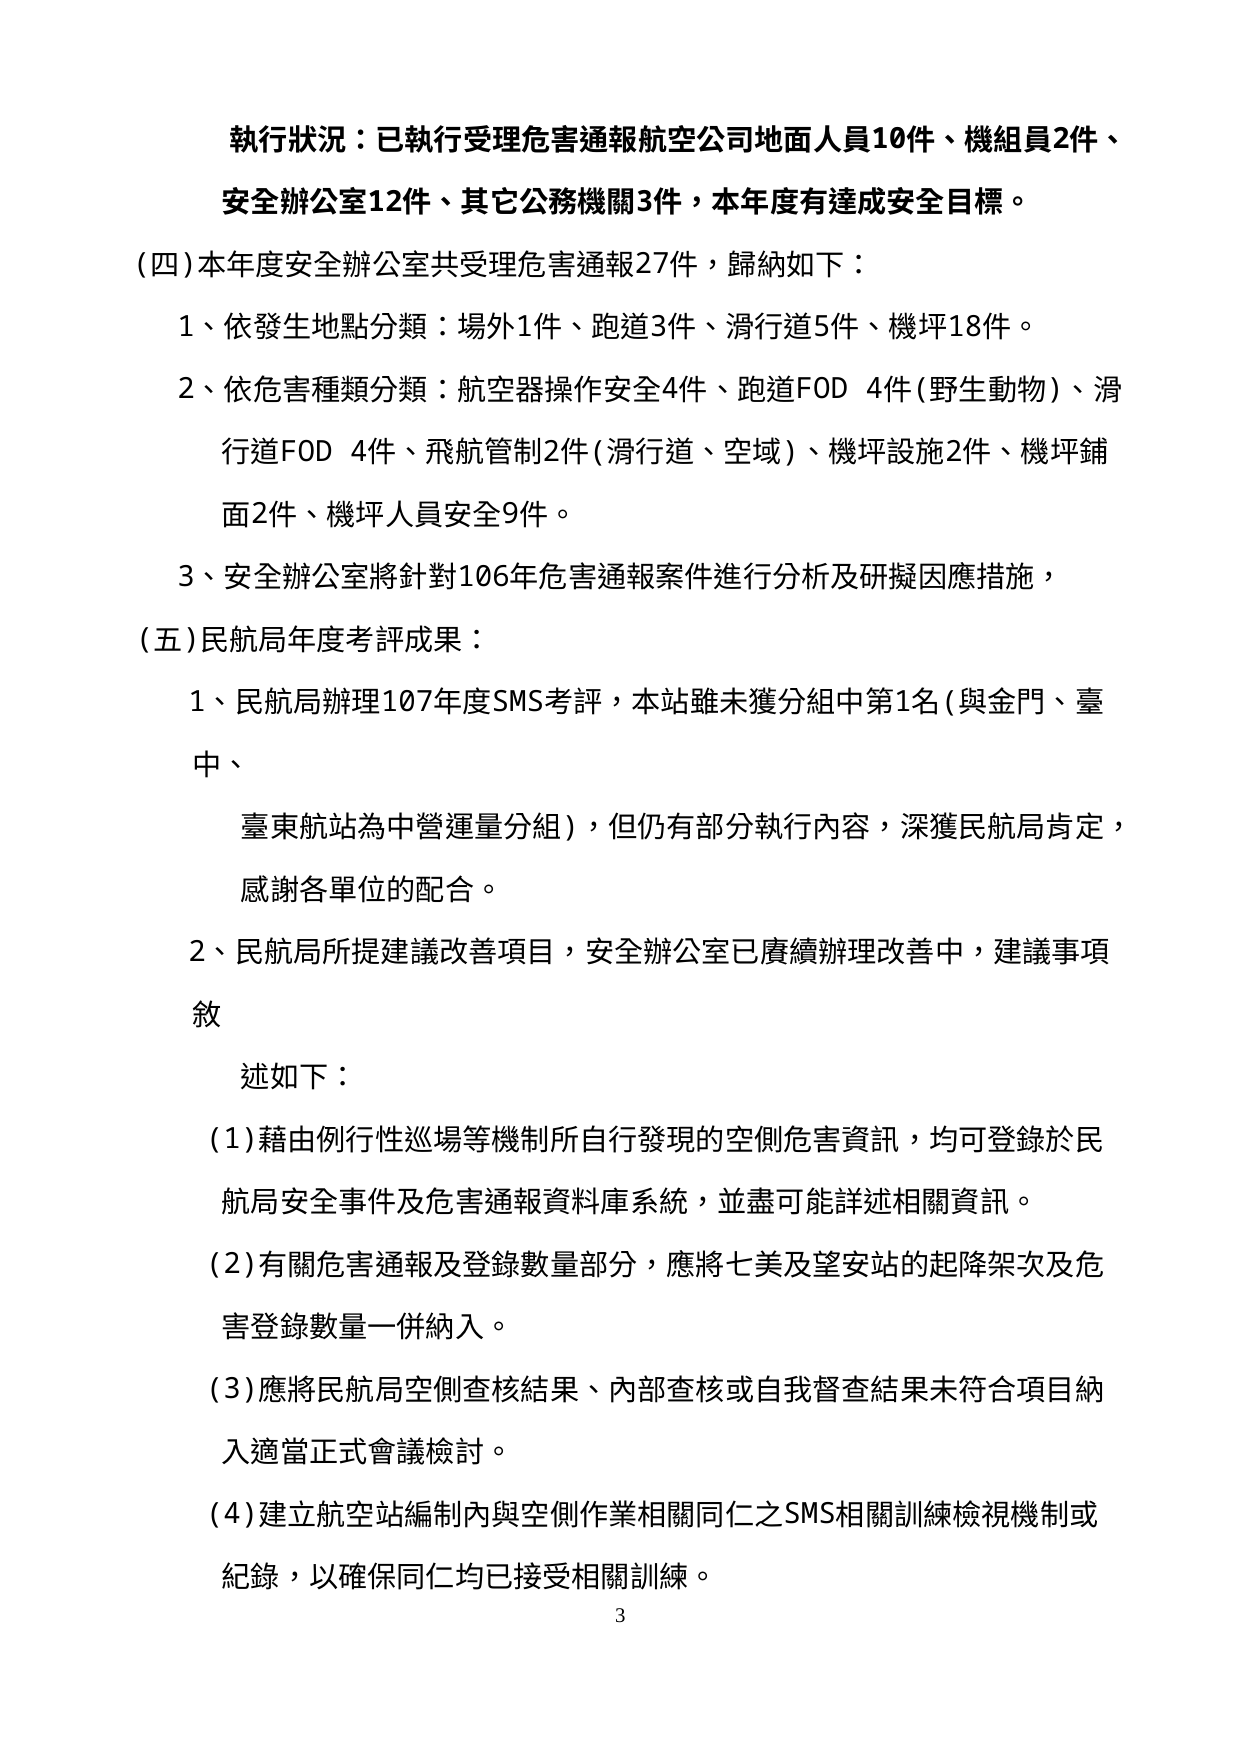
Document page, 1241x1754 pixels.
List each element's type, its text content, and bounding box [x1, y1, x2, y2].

text (2)有關危害通報及登錄數量部分，應將七美及望安站的起降架次及危害登錄數量一併納入。 [118, 1221, 1122, 1346]
text 2、依危害種類分類：航空器操作安全4件、跑道FOD 4件(野生動物)、滑行道FOD 4件、飛航管制2件(滑行道、空域)、機坪設施2件、機坪鋪面2件、機坪人員安全9件。 [177, 346, 1122, 533]
text 臺東航站為中營運量分組)，但仍有部分執行內容，深獲民航局肯定， [118, 783, 1122, 846]
text 執行狀況：已執行受理危害通報航空公司地面人員10件、機組員2件、安全辦公室12件、其它公務機關3件，本年度有達成安全目標。 [177, 96, 1122, 221]
text 感謝各單位的配合。 [118, 846, 1122, 908]
text 述如下： [118, 1033, 1122, 1096]
text (3)應將民航局空側查核結果、內部查核或自我督查結果未符合項目納入適當正式會議檢討。 [118, 1346, 1122, 1471]
text (五)民航局年度考評成果： [118, 596, 1122, 658]
text 1、依發生地點分類：場外1件、跑道3件、滑行道5件、機坪18件。 [177, 283, 1122, 346]
text 1、民航局辦理107年度SMS考評，本站雖未獲分組中第1名(與金門、臺中、 [118, 658, 1122, 783]
text (四)本年度安全辦公室共受理危害通報27件，歸納如下： [133, 221, 1122, 283]
text (4)建立航空站編制內與空側作業相關同仁之SMS相關訓練檢視機制或紀錄，以確保同仁均已接受相關訓練。 [118, 1471, 1122, 1596]
text 3、安全辦公室將針對106年危害通報案件進行分析及研擬因應措施， [177, 533, 1122, 596]
text (1)藉由例行性巡場等機制所自行發現的空側危害資訊，均可登錄於民航局安全事件及危害通報資料庫系統，並盡可能詳述相關資訊。 [118, 1096, 1122, 1221]
text 2、民航局所提建議改善項目，安全辦公室已賡續辦理改善中，建議事項敘 [118, 908, 1122, 1033]
